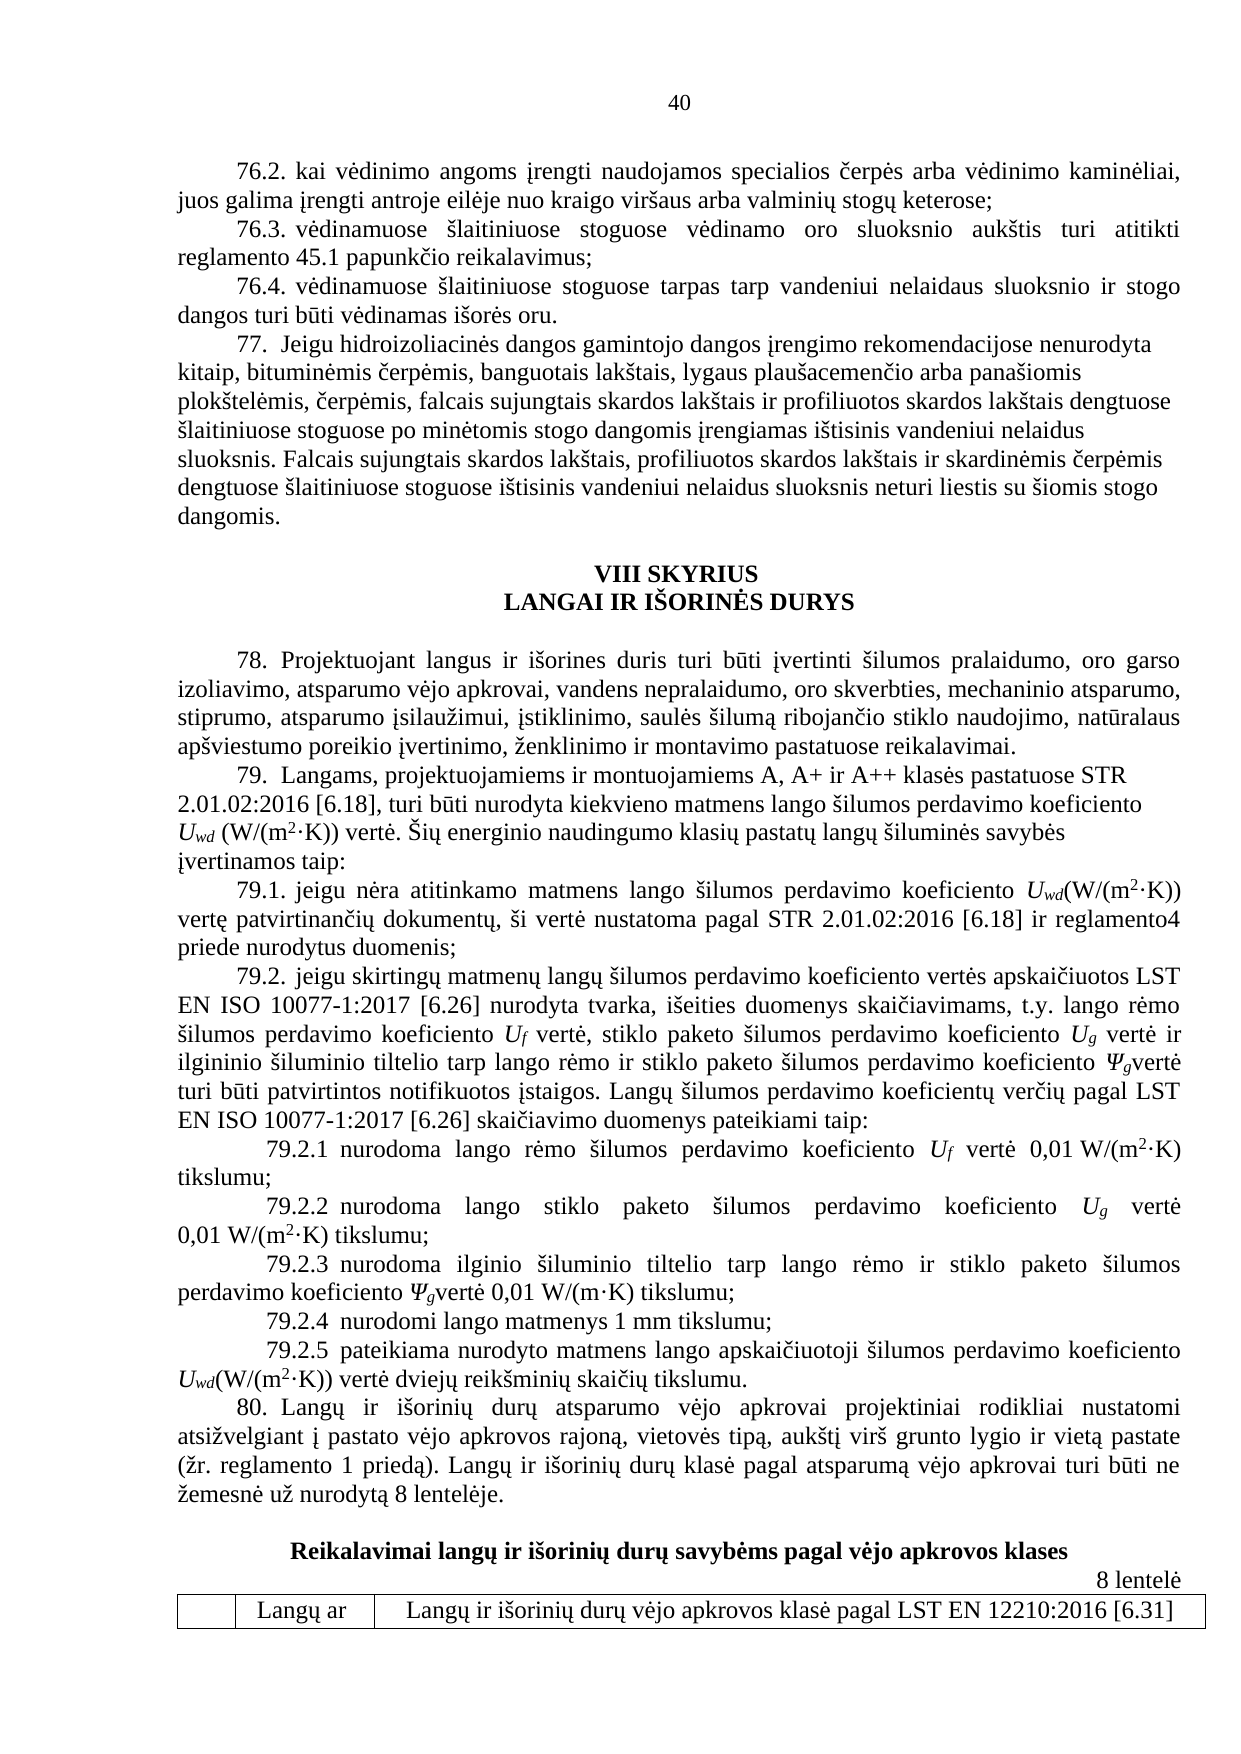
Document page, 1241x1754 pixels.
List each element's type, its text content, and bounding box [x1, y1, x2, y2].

text 80. Langų ir išorinių durų atsparumo vėjo apkrovai projektiniai rodikliai nustatomi atsižvelgiant į pastato vėjo apkrovos rajoną, vietovės tipą, aukštį virš grunto lygio ir vietą pastate (žr. reglamento 1 priedą). Langų ir išorinių durų klasė pagal atsparumą vėjo apkrovai turi būti ne žemesnė už nurodytą 8 lentelėje. [177, 1392, 1181, 1507]
text 79.1. jeigu nėra atitinkamo matmens lango šilumos perdavimo koeficiento Uwd(W/(m2·K)) vertę patvirtinančių dokumentų, ši vertė nustatoma pagal STR 2.01.02:2016 [6.18] ir reglamento4 priede nurodytus duomenis; [177, 875, 1181, 961]
text 76.3. vėdinamuose šlaitiniuose stoguose vėdinamo oro sluoksnio aukštis turi atitikti reglamento 45.1 papunkčio reikalavimus; [177, 214, 1181, 271]
text 8 lentelė [177, 1565, 1181, 1594]
text VIII SKYRIUS [177, 559, 1181, 587]
text 79.2. jeigu skirtingų matmenų langų šilumos perdavimo koeficiento vertės apskaičiuotos LST EN ISO 10077-1:2017 [6.26] nurodyta tvarka, išeities duomenys skaičiavimams, t.y. lango rėmo šilumos perdavimo koeficiento Uf vertė, stiklo paketo šilumos perdavimo koeficiento Ug vertė ir ilgininio šiluminio tiltelio tarp lango rėmo ir stiklo paketo šilumos perdavimo koeficiento Ψgvertė turi būti patvirtintos notifikuotos įstaigos. Langų šilumos perdavimo koeficientų verčių pagal LST EN ISO 10077-1:2017 [6.26] skaičiavimo duomenys pateikiami taip: [177, 961, 1181, 1134]
text 79.2.4 nurodomi lango matmenys 1 mm tikslumu; [177, 1306, 1181, 1335]
text 79.2.3 nurodoma ilginio šiluminio tiltelio tarp lango rėmo ir stiklo paketo šilumos perdavimo koeficiento Ψgvertė 0,01 W/(m·K) tikslumu; [177, 1249, 1181, 1306]
text Reikalavimai langų ir išorinių durų savybėms pagal vėjo apkrovos klases [177, 1536, 1181, 1565]
table_header Langų ar [236, 1595, 374, 1628]
text 79. Langams, projektuojamiems ir montuojamiems A, A+ ir A++ klasės pastatuose STR 2.01.02:2016 [6.18], turi būti nurodyta kiekvieno matmens lango šilumos perdavimo koeficiento Uwd (W/(m2·K)) vertė. Šių energinio naudingumo klasių pastatų langų šiluminės savybės įvertinamos taip: [177, 760, 1181, 875]
text 79.2.1 nurodoma lango rėmo šilumos perdavimo koeficiento Uf vertė 0,01 W/(m2·K) tikslumu; [177, 1134, 1181, 1191]
text 79.2.2 nurodoma lango stiklo paketo šilumos perdavimo koeficiento Ug vertė 0,01 W/(m2·K) tikslumu; [177, 1191, 1181, 1249]
text 76.4. vėdinamuose šlaitiniuose stoguose tarpas tarp vandeniui nelaidaus sluoksnio ir stogo dangos turi būti vėdinamas išorės oru. [177, 271, 1181, 329]
table_header [178, 1595, 235, 1628]
table_header Langų ir išorinių durų vėjo apkrovos klasė pagal LST EN 12210:2016 [6.31] [375, 1595, 1205, 1628]
text 77. Jeigu hidroizoliacinės dangos gamintojo dangos įrengimo rekomendacijose nenurodyta kitaip, bituminėmis čerpėmis, banguotais lakštais, lygaus plaušacemenčio arba panašiomis plokštelėmis, čerpėmis, falcais sujungtais skardos lakštais ir profiliuotos skardos lakštais dengtuose šlaitiniuose stoguose po minėtomis stogo dangomis įrengiamas ištisinis vandeniui nelaidus sluoksnis. Falcais sujungtais skardos lakštais, profiliuotos skardos lakštais ir skardinėmis čerpėmis dengtuose šlaitiniuose stoguose ištisinis vandeniui nelaidus sluoksnis neturi liestis su šiomis stogo dangomis. [177, 329, 1181, 530]
text 79.2.5 pateikiama nurodyto matmens lango apskaičiuotoji šilumos perdavimo koeficiento Uwd(W/(m2·K)) vertė dviejų reikšminių skaičių tikslumu. [177, 1335, 1181, 1392]
text 78. Projektuojant langus ir išorines duris turi būti įvertinti šilumos pralaidumo, oro garso izoliavimo, atsparumo vėjo apkrovai, vandens nepralaidumo, oro skverbties, mechaninio atsparumo, stiprumo, atsparumo įsilaužimui, įstiklinimo, saulės šilumą ribojančio stiklo naudojimo, natūralaus apšviestumo poreikio įvertinimo, ženklinimo ir montavimo pastatuose reikalavimai. [177, 645, 1181, 760]
text LANGAI IR IŠORINĖS DURYS [177, 587, 1181, 616]
text 76.2. kai vėdinimo angoms įrengti naudojamos specialios čerpės arba vėdinimo kaminėliai, juos galima įrengti antroje eilėje nuo kraigo viršaus arba valminių stogų keterose; [177, 156, 1181, 214]
